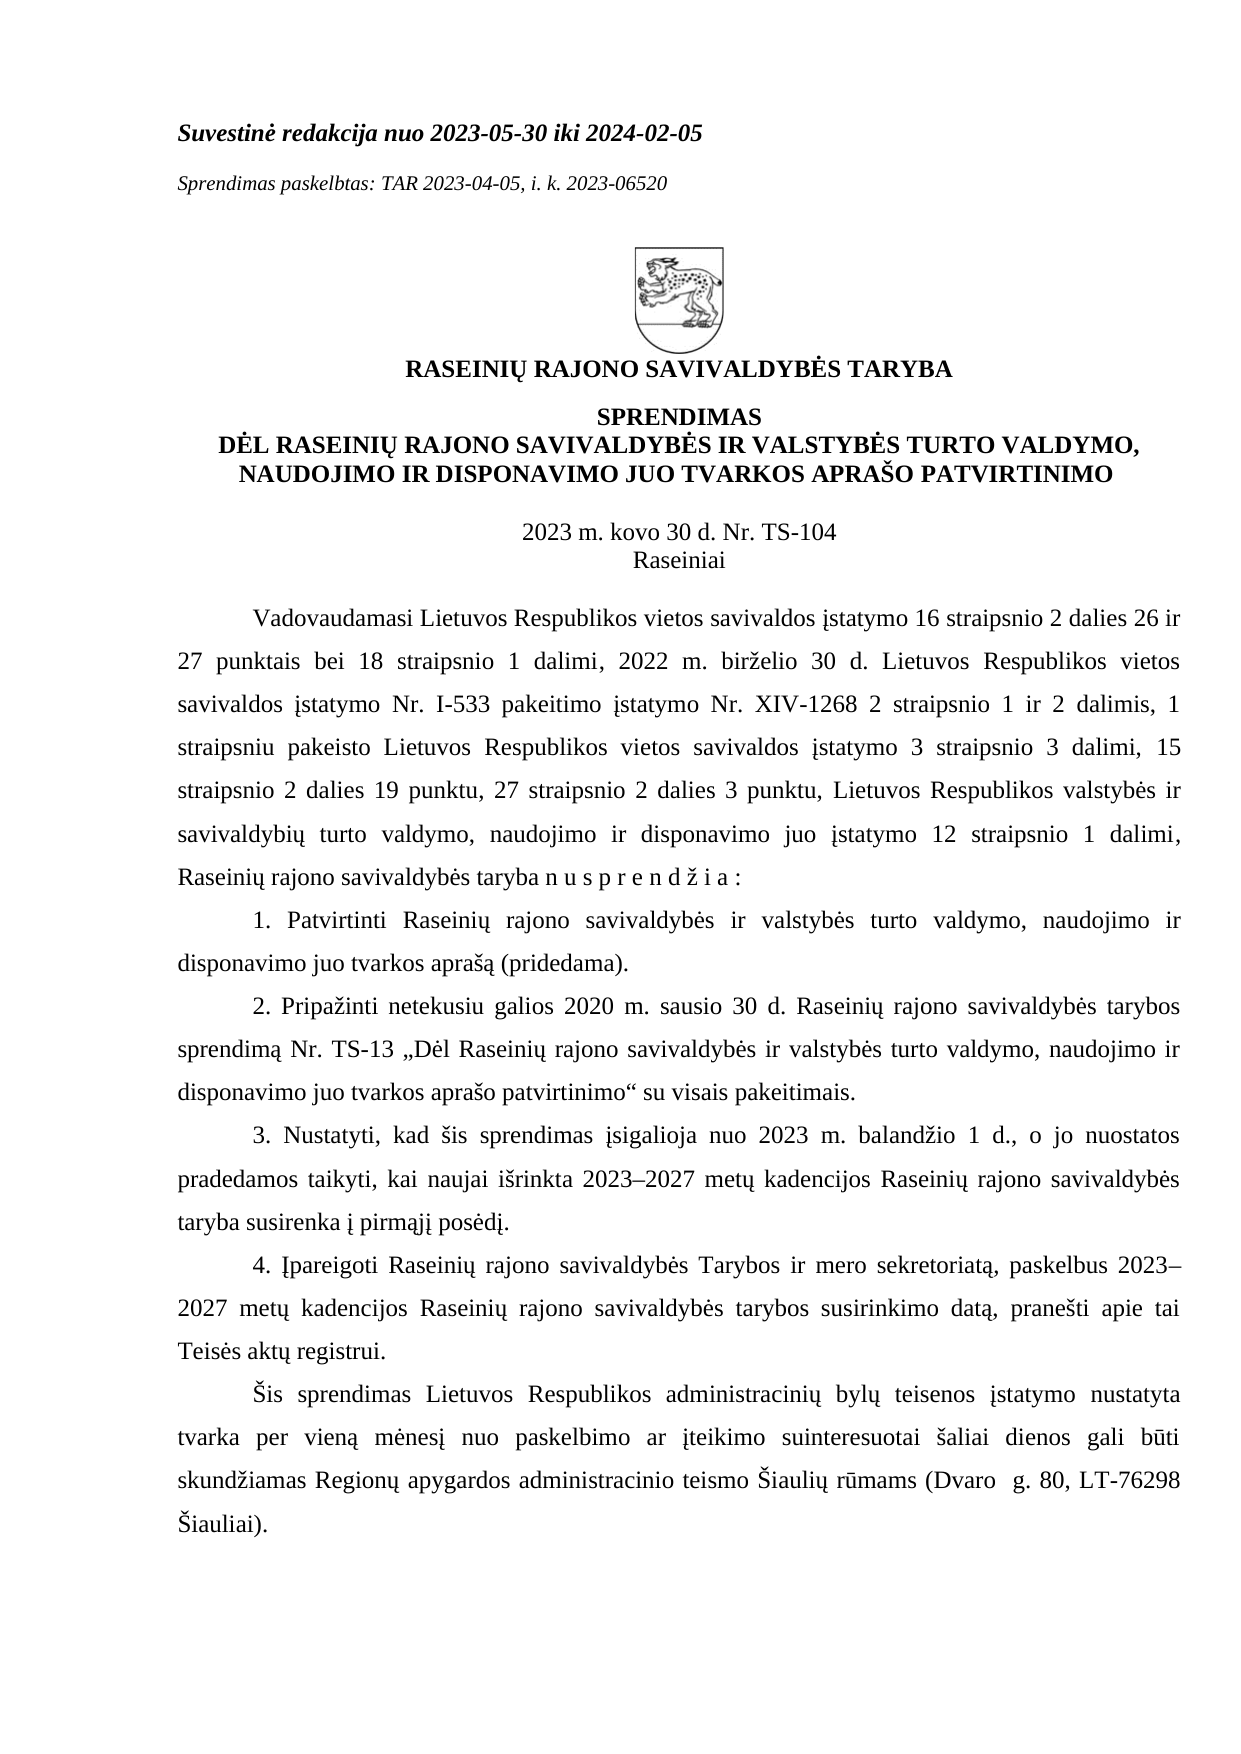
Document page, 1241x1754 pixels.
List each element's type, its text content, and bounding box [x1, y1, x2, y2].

text Sprendimas paskelbtas: TAR 2023-04-05, i. k. 2023-06520 [177, 171, 1181, 195]
text Suvestinė redakcija nuo 2023-05-30 iki 2024-02-05 [177, 118, 1181, 147]
text 2023 m. kovo 30 d. Nr. TS-104 [177, 517, 1181, 546]
text Šis sprendimas Lietuvos Respublikos administracinių bylų teisenos įstatymo nustatyta tvarka per vieną mėnesį nuo paskelbimo ar įteikimo suinteresuotai šaliai dienos gali būti skundžiamas Regionų apygardos administracinio teismo Šiaulių rūmams (Dvaro g. 80, LT-76298 Šiauliai). [177, 1379, 1181, 1537]
text Raseiniai [177, 546, 1181, 574]
text 3. Nustatyti, kad šis sprendimas įsigalioja nuo 2023 m. balandžio 1 d., o jo nuostatos pradedamos taikyti, kai naujai išrinkta 2023–2027 metų kadencijos Raseinių rajono savivaldybės taryba susirenka į pirmąjį posėdį. [177, 1121, 1181, 1236]
text 1. Patvirtinti Raseinių rajono savivaldybės ir valstybės turto valdymo, naudojimo ir disponavimo juo tvarkos aprašą (pridedama). [177, 905, 1181, 977]
text 4. Įpareigoti Raseinių rajono savivaldybės Tarybos ir mero sekretoriatą, paskelbus 2023–2027 metų kadencijos Raseinių rajono savivaldybės tarybos susirinkimo datą, pranešti apie tai Teisės aktų registrui. [177, 1250, 1181, 1365]
text Vadovaudamasi Lietuvos Respublikos vietos savivaldos įstatymo 16 straipsnio 2 dalies 26 ir 27 punktais bei 18 straipsnio 1 dalimi, 2022 m. birželio 30 d. Lietuvos Respublikos vietos savivaldos įstatymo Nr. I-533 pakeitimo įstatymo Nr. XIV-1268 2 straipsnio 1 ir 2 dalimis, 1 straipsniu pakeisto Lietuvos Respublikos vietos savivaldos įstatymo 3 straipsnio 3 dalimi, 15 straipsnio 2 dalies 19 punktu, 27 straipsnio 2 dalies 3 punktu, Lietuvos Respublikos valstybės ir savivaldybių turto valdymo, naudojimo ir disponavimo juo įstatymo 12 straipsnio 1 dalimi, Raseinių rajono savivaldybės taryba nusprendžia: [177, 603, 1181, 891]
text RASEINIŲ RAJONO SAVIVALDYBĖS TARYBA [177, 354, 1181, 383]
text SPRENDIMAS [177, 402, 1181, 431]
text 2. Pripažinti netekusiu galios 2020 m. sausio 30 d. Raseinių rajono savivaldybės tarybos sprendimą Nr. TS-13 „Dėl Raseinių rajono savivaldybės ir valstybės turto valdymo, naudojimo ir disponavimo juo tvarkos aprašo patvirtinimo“ su visais pakeitimais. [177, 991, 1181, 1106]
text DĖL RASEINIŲ RAJONO SAVIVALDYBĖS IR VALSTYBĖS TURTO VALDYMO, NAUDOJIMO IR DISPONAVIMO JUO TVARKOS APRAŠO PATVIRTINIMO [177, 431, 1181, 488]
